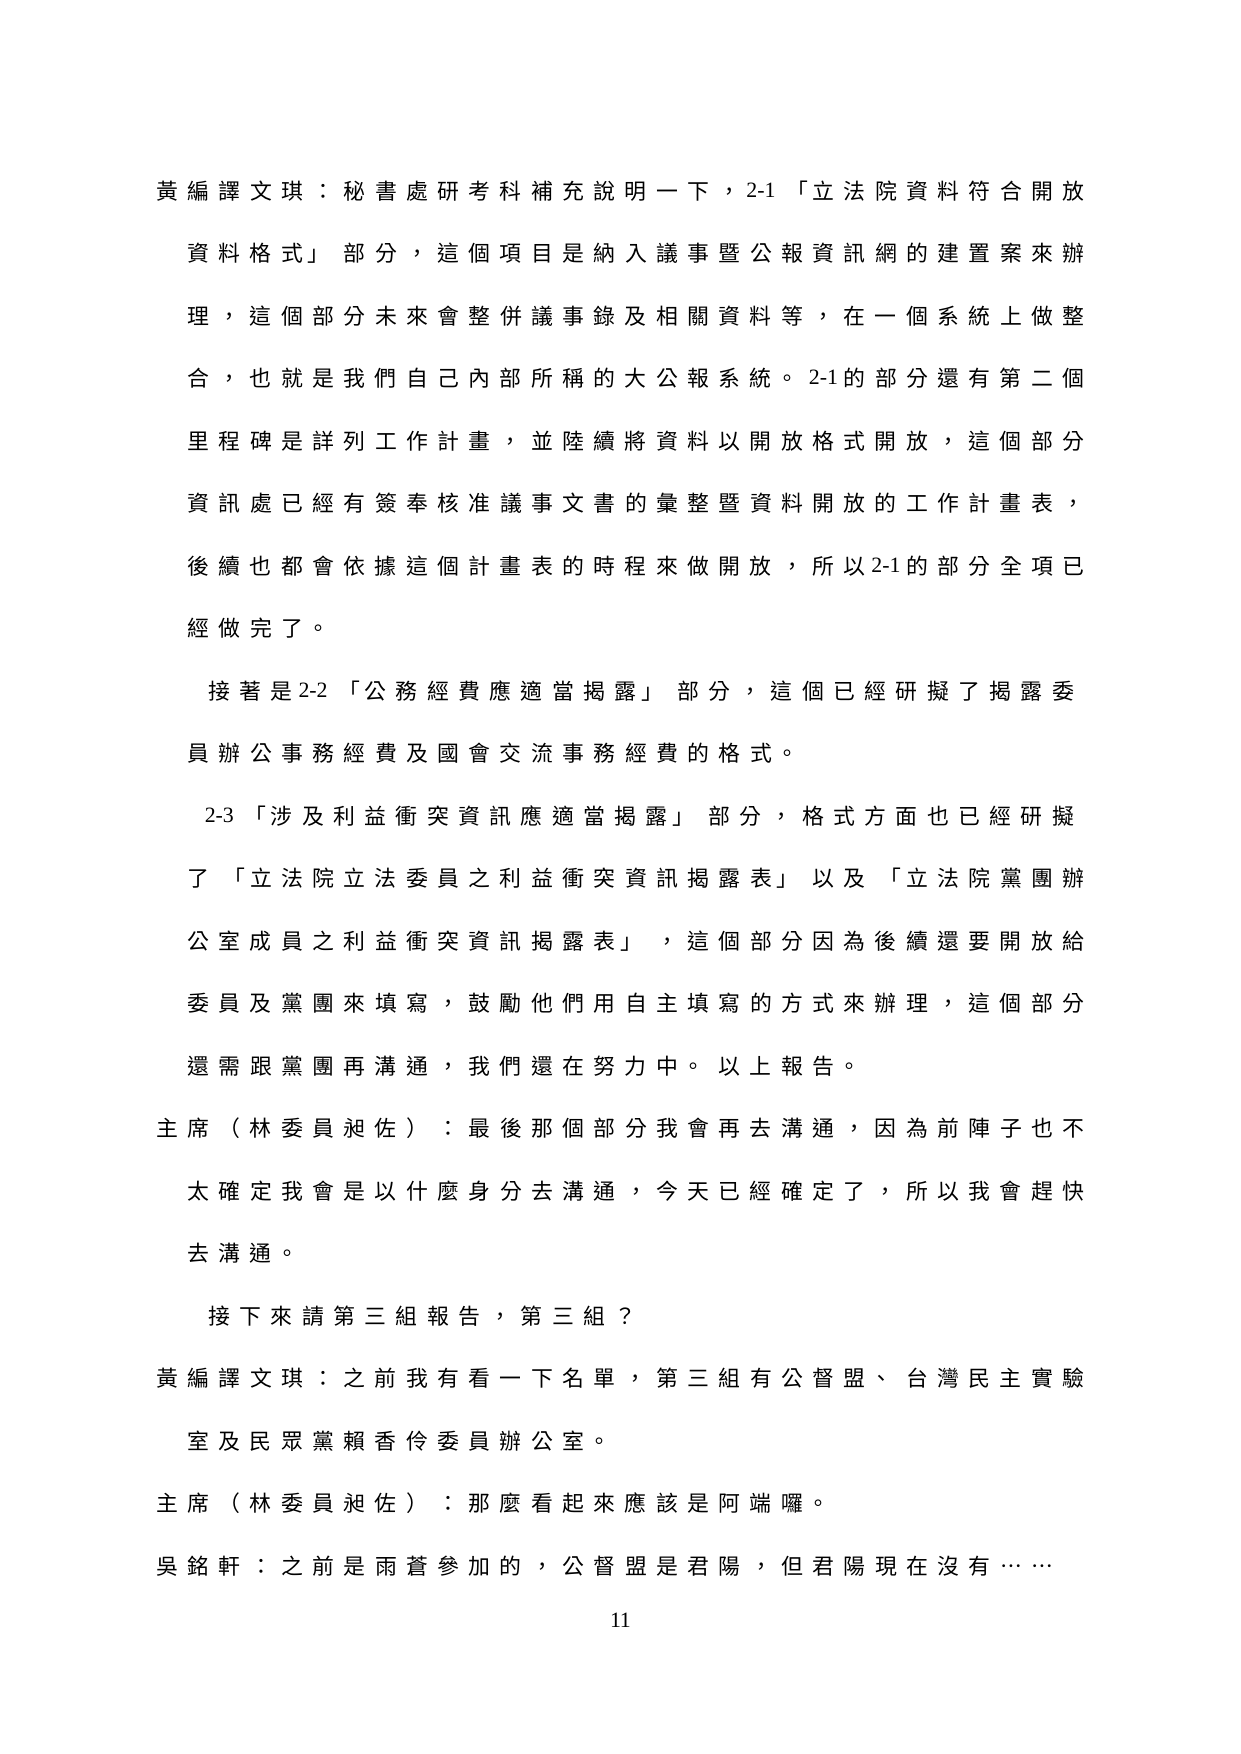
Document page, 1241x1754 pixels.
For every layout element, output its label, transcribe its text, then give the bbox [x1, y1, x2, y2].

text 主席（林委員昶佐）：那麼看起來應該是阿端囉。 [151, 1471, 1089, 1533]
text 接下來請第三組報告，第三組？ [173, 1283, 1089, 1346]
text 主席（林委員昶佐）：最後那個部分我會再去溝通，因為前陣子也不太確定我會是以什麼身分去溝通，今天已經確定了，所以我會趕快去溝通。 [151, 1096, 1089, 1283]
text 黃編譯文琪：秘書處研考科補充說明一下，2-1「立法院資料符合開放資料格式」部分，這個項目是納入議事暨公報資訊網的建置案來辦理，這個部分未來會整併議事錄及相關資料等，在一個系統上做整合，也就是我們自己內部所稱的大公報系統。2-1的部分還有第二個里程碑是詳列工作計畫，並陸續將資料以開放格式開放，這個部分資訊處已經有簽奉核准議事文書的彙整暨資料開放的工作計畫表，後續也都會依據這個計畫表的時程來做開放，所以2-1的部分全項已經做完了。 [151, 158, 1089, 658]
text 2-3「涉及利益衝突資訊應適當揭露」部分，格式方面也已經研擬了「立法院立法委員之利益衝突資訊揭露表」以及「立法院黨團辦公室成員之利益衝突資訊揭露表」，這個部分因為後續還要開放給委員及黨團來填寫，鼓勵他們用自主填寫的方式來辦理，這個部分還需跟黨團再溝通，我們還在努力中。以上報告。 [173, 783, 1089, 1096]
text 接著是2-2「公務經費應適當揭露」部分，這個已經研擬了揭露委員辦公事務經費及國會交流事務經費的格式。 [173, 658, 1089, 783]
text 吳銘軒：之前是雨蒼參加的，公督盟是君陽，但君陽現在沒有…… [151, 1533, 1089, 1596]
text 黃編譯文琪：之前我有看一下名單，第三組有公督盟、台灣民主實驗室及民眾黨賴香伶委員辦公室。 [151, 1346, 1089, 1471]
